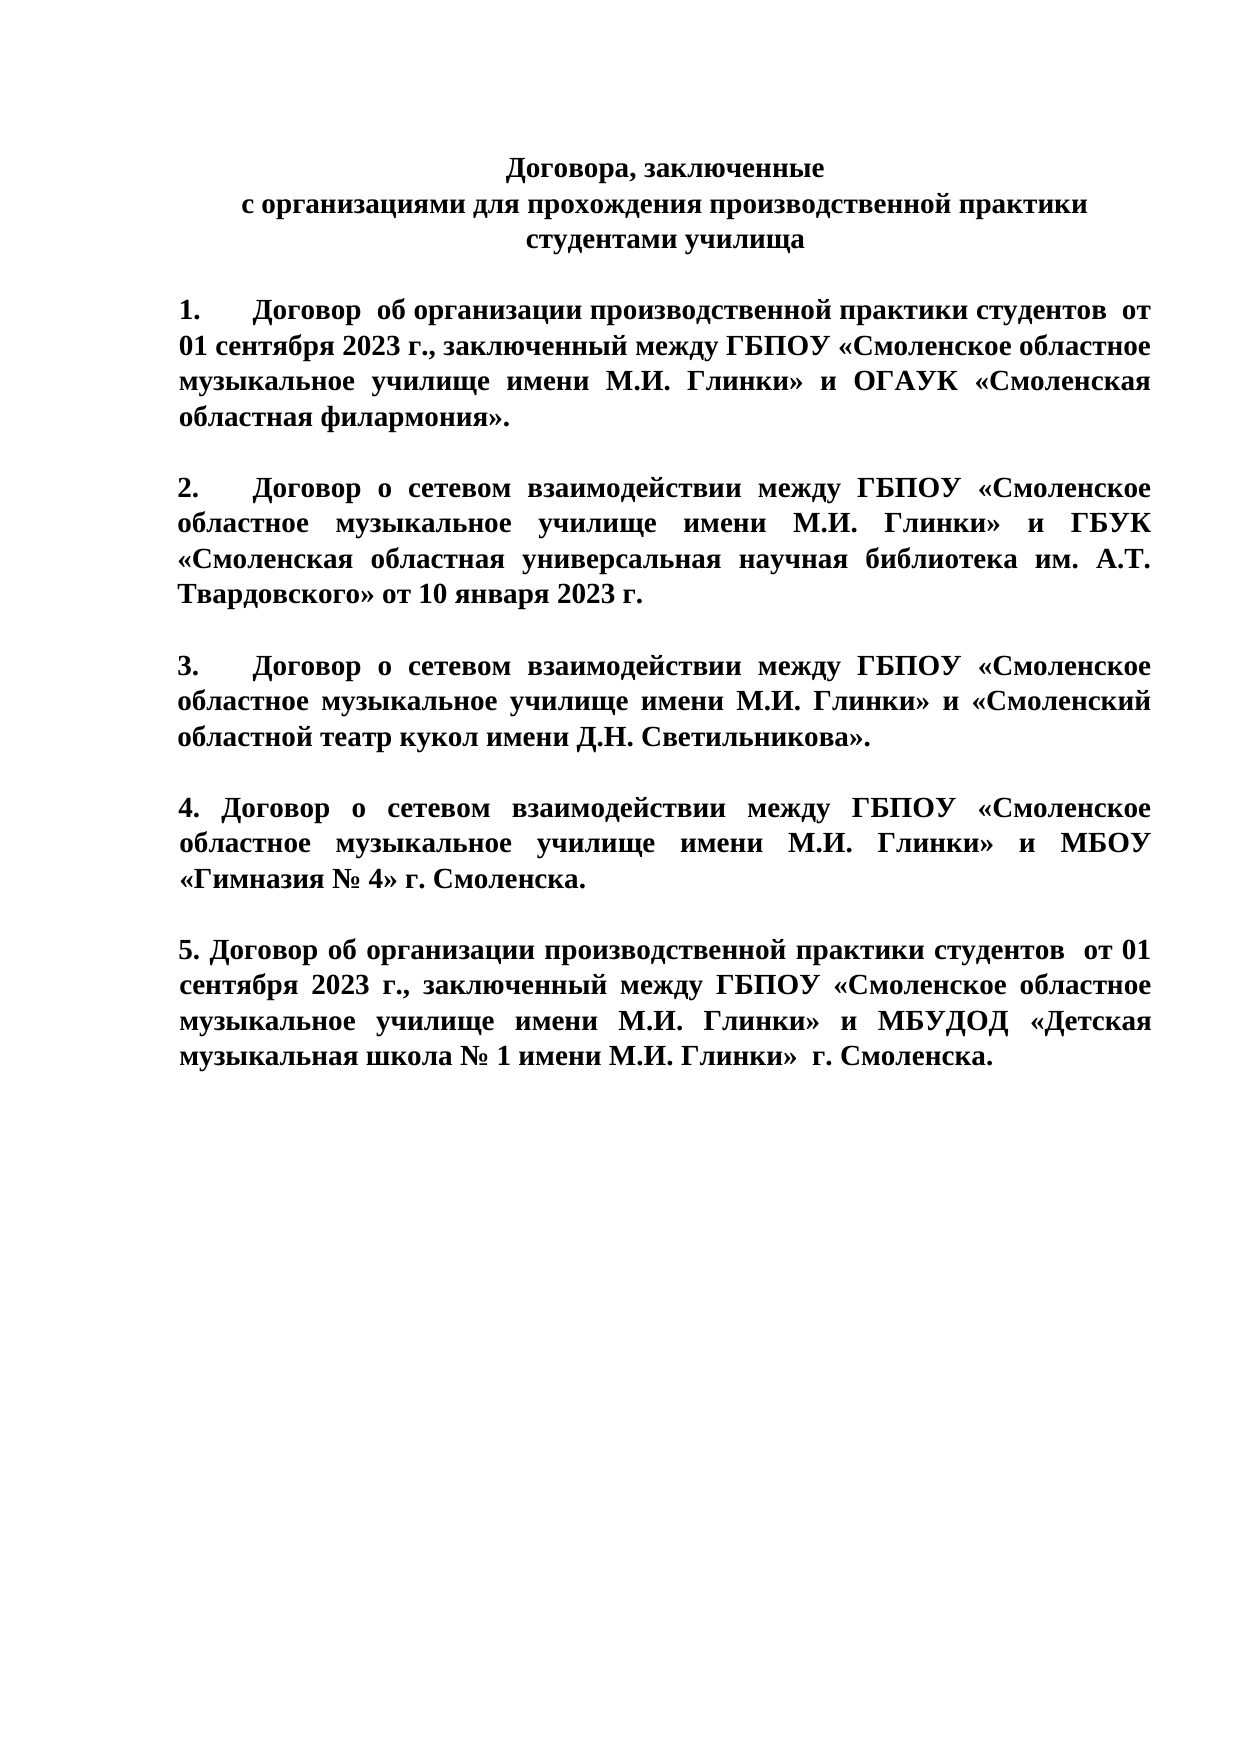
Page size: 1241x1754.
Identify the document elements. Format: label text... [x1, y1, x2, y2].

text 5. Договор об организации производственной практики студентов от 01 сентября 2023 г., заключенный между ГБПОУ «Смоленское областное музыкальное училище имени М.И. Глинки» и МБУДОД «Детская музыкальная школа № 1 имени М.И. Глинки» г. Смоленска. [178, 932, 1152, 1072]
list Договор о сетевом взаимодействии между ГБПОУ «Смоленское областное музыкальное училище имени М.И. Глинки» и «Смоленский областной театр кукол имени Д.Н. Светильникова». [177, 648, 1152, 752]
text Договора, заключенные [178, 150, 1152, 183]
list Договор о сетевом взаимодействии между ГБПОУ «Смоленское областное музыкальное училище имени М.И. Глинки» и ГБУК «Смоленская областная универсальная научная библиотека им. А.Т. Твардовского» от 10 января 2023 г. [177, 470, 1152, 610]
list Договор об организации производственной практики студентов от 01 сентября 2023 г., заключенный между ГБПОУ «Смоленское областное музыкальное училище имени М.И. Глинки» и ОГАУК «Смоленская областная филармония». [178, 292, 1152, 432]
text 4. Договор о сетевом взаимодействии между ГБПОУ «Смоленское областное музыкальное училище имени М.И. Глинки» и МБОУ «Гимназия № 4» г. Смоленска. [178, 790, 1152, 894]
text с организациями для прохождения производственной практики студентами училища [178, 186, 1151, 255]
